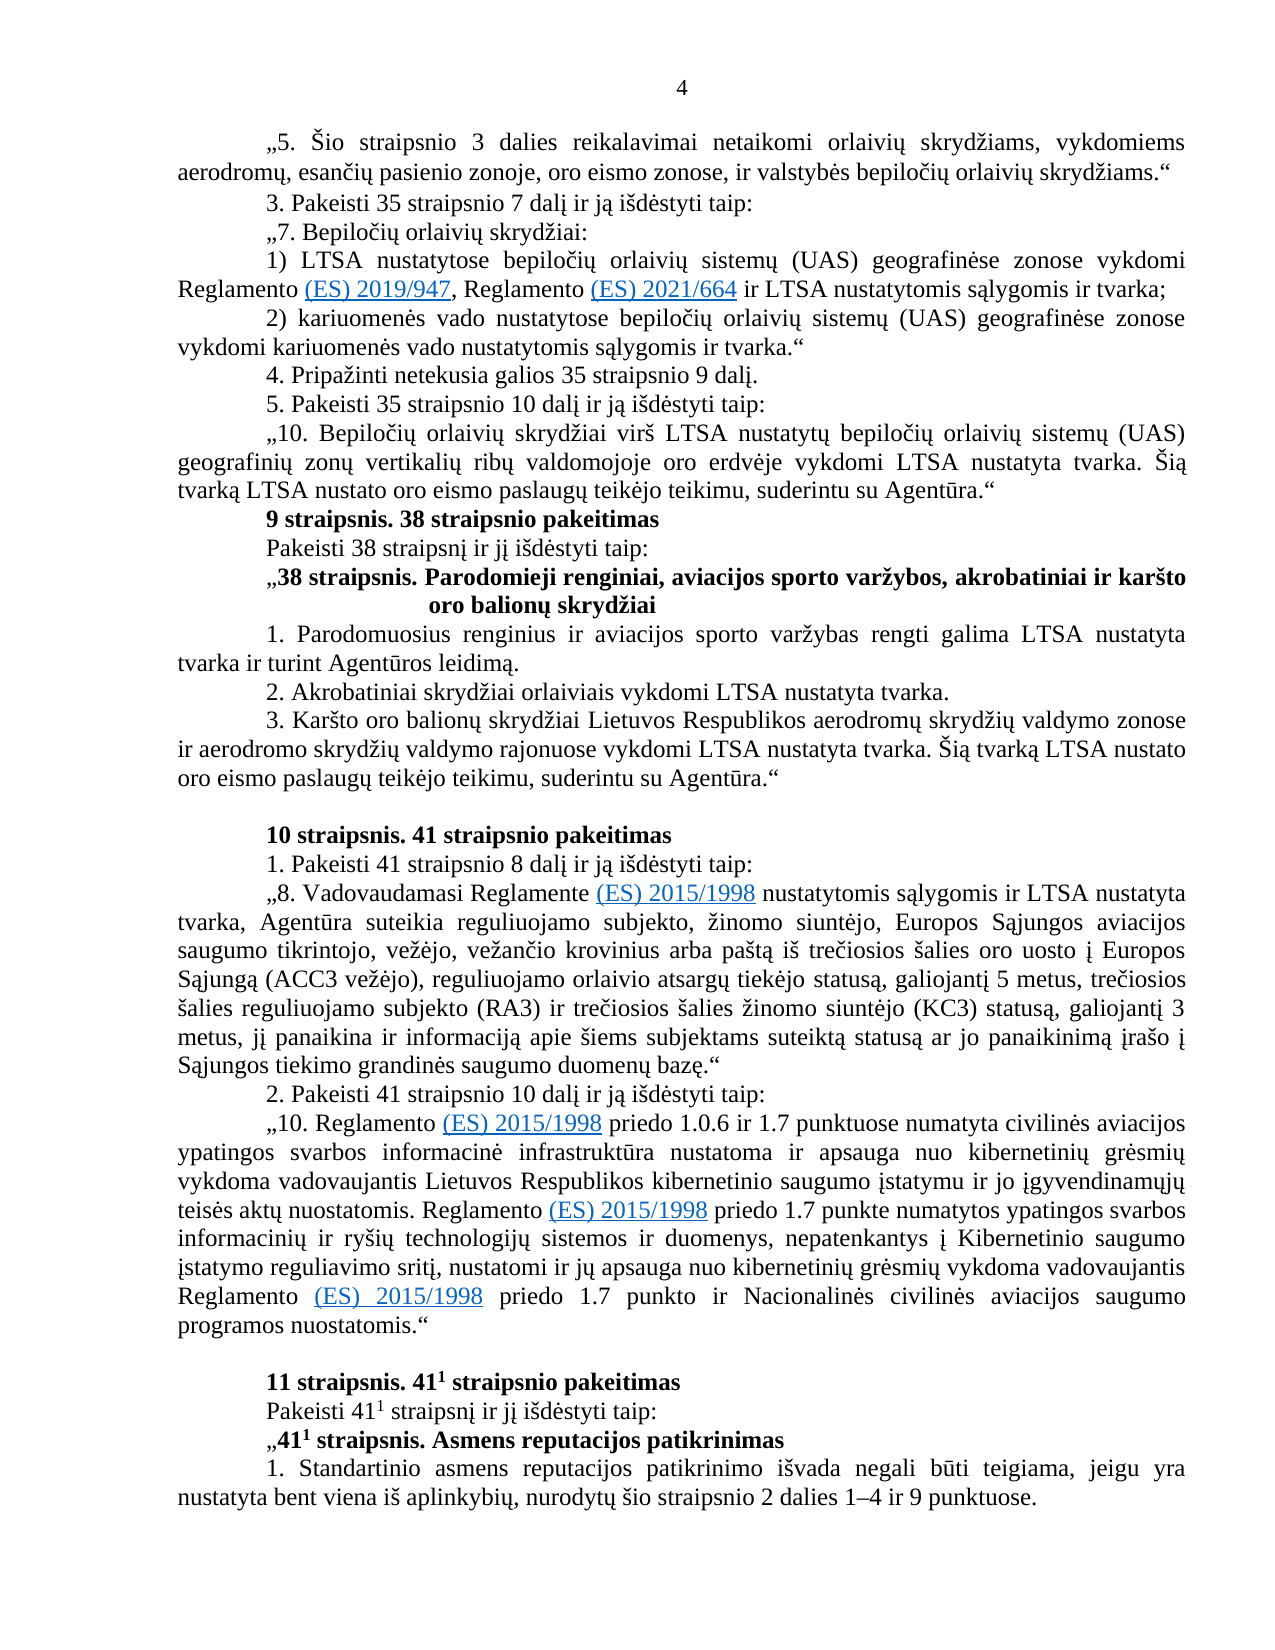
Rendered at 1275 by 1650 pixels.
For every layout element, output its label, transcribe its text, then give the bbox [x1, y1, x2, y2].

text 2) kariuomenės vado nustatytose bepiločių orlaivių sistemų (UAS) geografinėse zonose vykdomi kariuomenės vado nustatytomis sąlygomis ir tvarka.“ [177, 303, 1186, 361]
text „411 straipsnis. Asmens reputacijos patikrinimas [177, 1425, 1186, 1453]
text 2. Pakeisti 41 straipsnio 10 dalį ir ją išdėstyti taip: [177, 1079, 1186, 1108]
text „5. Šio straipsnio 3 dalies reikalavimai netaikomi orlaivių skrydžiams, vykdomiems aerodromų, esančių pasienio zonoje, oro eismo zonose, ir valstybės bepiločių orlaivių skrydžiams.“ [177, 127, 1186, 186]
text „38 straipsnis. Parodomieji renginiai, aviacijos sporto varžybos, akrobatiniai ir karšto oro balionų skrydžiai [266, 562, 1186, 619]
text „10. Reglamento (ES) 2015/1998 priedo 1.0.6 ir 1.7 punktuose numatyta civilinės aviacijos ypatingos svarbos informacinė infrastruktūra nustatoma ir apsauga nuo kibernetinių grėsmių vykdoma vadovaujantis Lietuvos Respublikos kibernetinio saugumo įstatymu ir jo įgyvendinamųjų teisės aktų nuostatomis. Reglamento (ES) 2015/1998 priedo 1.7 punkte numatytos ypatingos svarbos informacinių ir ryšių technologijų sistemos ir duomenys, nepatenkantys į Kibernetinio saugumo įstatymo reguliavimo sritį, nustatomi ir jų apsauga nuo kibernetinių grėsmių vykdoma vadovaujantis Reglamento (ES) 2015/1998 priedo 1.7 punkto ir Nacionalinės civilinės aviacijos saugumo programos nuostatomis.“ [177, 1108, 1186, 1338]
text Pakeisti 38 straipsnį ir jį išdėstyti taip: [177, 533, 1186, 562]
text 11 straipsnis. 411 straipsnio pakeitimas [177, 1367, 1186, 1396]
text 1. Parodomuosius renginius ir aviacijos sporto varžybas rengti galima LTSA nustatyta tvarka ir turint Agentūros leidimą. [177, 619, 1186, 677]
text „7. Bepiločių orlaivių skrydžiai: [177, 217, 1186, 246]
text 9 straipsnis. 38 straipsnio pakeitimas [177, 504, 1186, 533]
text 1. Pakeisti 41 straipsnio 8 dalį ir ją išdėstyti taip: [177, 849, 1186, 878]
text 10 straipsnis. 41 straipsnio pakeitimas [177, 821, 1186, 849]
text „8. Vadovaudamasi Reglamente (ES) 2015/1998 nustatytomis sąlygomis ir LTSA nustatyta tvarka, Agentūra suteikia reguliuojamo subjekto, žinomo siuntėjo, Europos Sąjungos aviacijos saugumo tikrintojo, vežėjo, vežančio krovinius arba paštą iš trečiosios šalies oro uosto į Europos Sąjungą (ACC3 vežėjo), reguliuojamo orlaivio atsargų tiekėjo statusą, galiojantį 5 metus, trečiosios šalies reguliuojamo subjekto (RA3) ir trečiosios šalies žinomo siuntėjo (KC3) statusą, galiojantį 3 metus, jį panaikina ir informaciją apie šiems subjektams suteiktą statusą ar jo panaikinimą įrašo į Sąjungos tiekimo grandinės saugumo duomenų bazę.“ [177, 878, 1186, 1079]
text 1. Standartinio asmens reputacijos patikrinimo išvada negali būti teigiama, jeigu yra nustatyta bent viena iš aplinkybių, nurodytų šio straipsnio 2 dalies 1–4 ir 9 punktuose. [177, 1453, 1186, 1511]
text 3. Karšto oro balionų skrydžiai Lietuvos Respublikos aerodromų skrydžių valdymo zonose ir aerodromo skrydžių valdymo rajonuose vykdomi LTSA nustatyta tvarka. Šią tvarką LTSA nustato oro eismo paslaugų teikėjo teikimu, suderintu su Agentūra.“ [177, 706, 1186, 792]
text 2. Akrobatiniai skrydžiai orlaiviais vykdomi LTSA nustatyta tvarka. [177, 677, 1186, 706]
text „10. Bepiločių orlaivių skrydžiai virš LTSA nustatytų bepiločių orlaivių sistemų (UAS) geografinių zonų vertikalių ribų valdomojoje oro erdvėje vykdomi LTSA nustatyta tvarka. Šią tvarką LTSA nustato oro eismo paslaugų teikėjo teikimu, suderintu su Agentūra.“ [177, 418, 1186, 504]
text 1) LTSA nustatytose bepiločių orlaivių sistemų (UAS) geografinėse zonose vykdomi Reglamento (ES) 2019/947, Reglamento (ES) 2021/664 ir LTSA nustatytomis sąlygomis ir tvarka; [177, 246, 1186, 303]
text 5. Pakeisti 35 straipsnio 10 dalį ir ją išdėstyti taip: [177, 389, 1186, 418]
text 3. Pakeisti 35 straipsnio 7 dalį ir ją išdėstyti taip: [177, 188, 1186, 217]
text 4. Pripažinti netekusia galios 35 straipsnio 9 dalį. [177, 361, 1186, 389]
text Pakeisti 411 straipsnį ir jį išdėstyti taip: [177, 1396, 1186, 1425]
